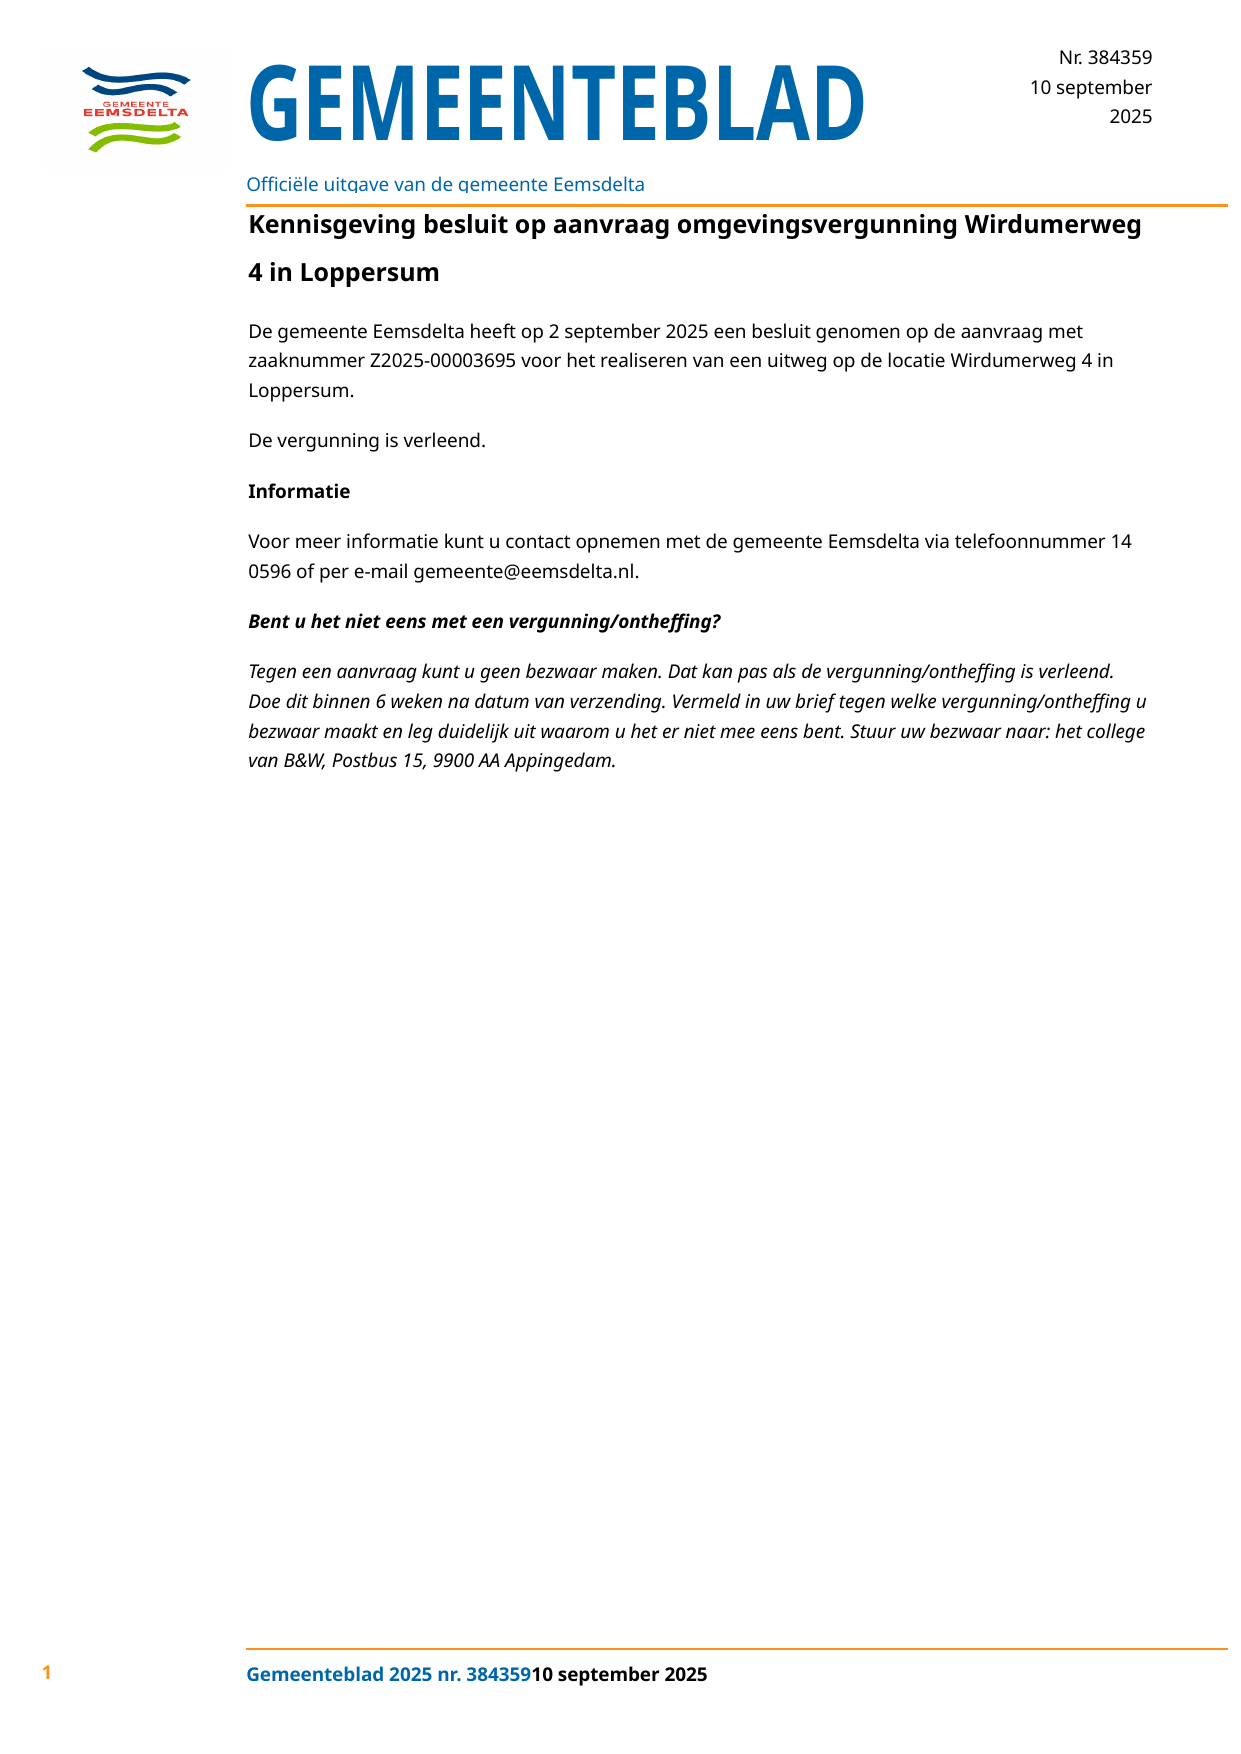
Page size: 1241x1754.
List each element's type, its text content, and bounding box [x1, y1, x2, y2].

picture [41, 47, 231, 172]
text Informatie [248, 478, 1152, 504]
text Voor meer informatie kunt u contact opnemen met de gemeente Eemsdelta via telefoonnummer 14 0596 of per e-mail gemeente@eemsdelta.nl. [248, 528, 1152, 584]
text De gemeente Eemsdelta heeft op 2 september 2025 een besluit genomen op de aanvraag met zaaknummer Z2025-00003695 voor het realiseren van een uitweg op de locatie Wirdumerweg 4 in Loppersum. [248, 318, 1152, 403]
text Bent u het niet eens met een vergunning/ontheffing? [248, 608, 1152, 634]
text Tegen een aanvraag kunt u geen bezwaar maken. Dat kan pas als de vergunning/ontheffing is verleend. Doe dit binnen 6 weken na datum van verzending. Vermeld in uw brief tegen welke vergunning/ontheffing u bezwaar maakt en leg duidelijk uit waarom u het er niet mee eens bent. Stuur uw bezwaar naar: het college van B&W, Postbus 15, 9900 AA Appingedam. [248, 659, 1152, 773]
text Kennisgeving besluit op aanvraag omgevingsvergunning Wirdumerweg 4 in Loppersum [248, 207, 1152, 288]
text De vergunning is verleend. [248, 427, 1152, 453]
